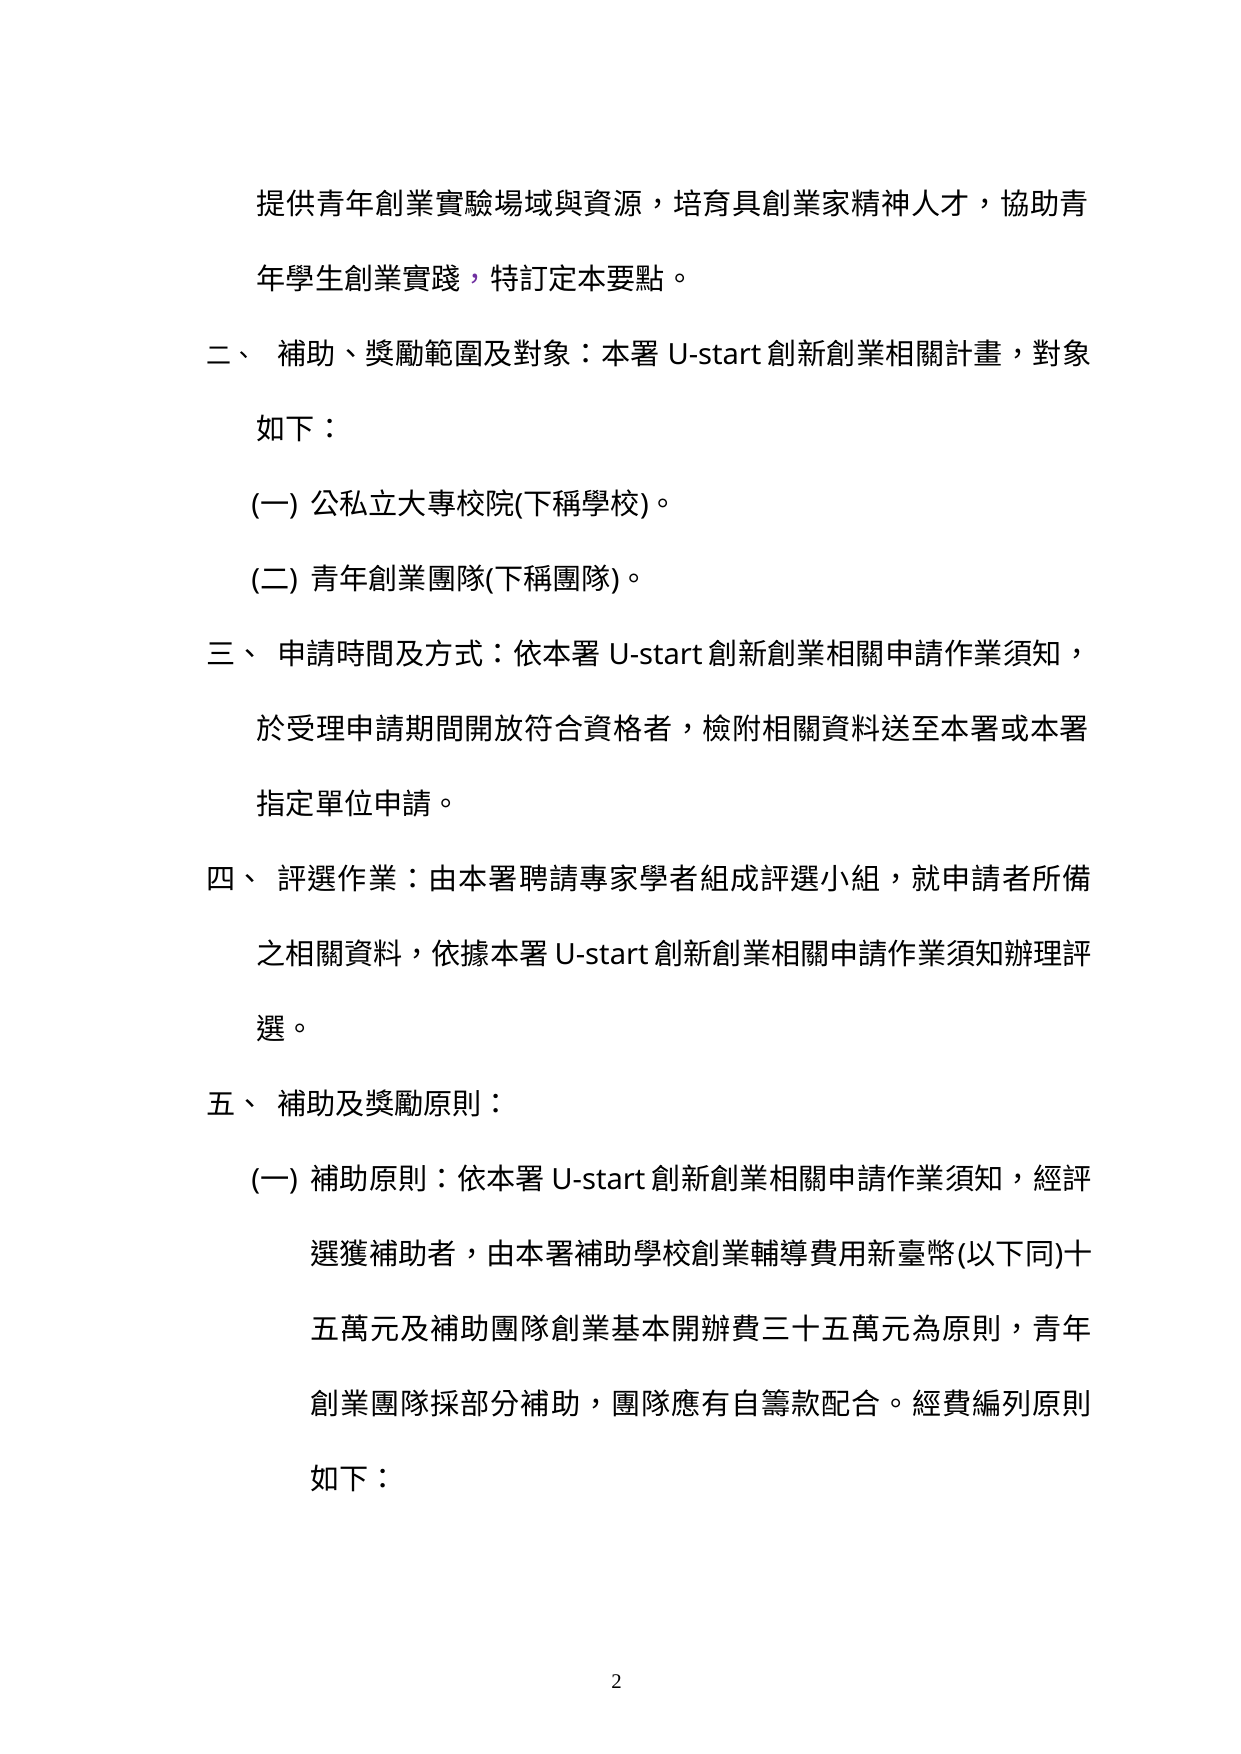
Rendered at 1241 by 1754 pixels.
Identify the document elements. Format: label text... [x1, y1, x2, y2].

list 提供青年創業實驗場域與資源，培育具創業家精神人才，協助青年學生創業實踐，特訂定本要點。 [206, 164, 1092, 314]
list 青年創業團隊(下稱團隊)。 [251, 539, 1092, 614]
list 補助及獎勵原則： [206, 1064, 1092, 1139]
list 評選作業：由本署聘請專家學者組成評選小組，就申請者所備之相關資料，依據本署U-start創新創業相關申請作業須知辦理評選。 [206, 839, 1092, 1064]
list 補助原則：依本署U-start創新創業相關申請作業須知，經評選獲補助者，由本署補助學校創業輔導費用新臺幣(以下同)十五萬元及補助團隊創業基本開辦費三十五萬元為原則，青年創業團隊採部分補助，團隊應有自籌款配合。經費編列原則如下： [251, 1139, 1092, 1514]
list 申請時間及方式：依本署U-start創新創業相關申請作業須知，於受理申請期間開放符合資格者，檢附相關資料送至本署或本署指定單位申請。 [206, 614, 1092, 839]
list 補助、獎勵範圍及對象：本署U-start創新創業相關計畫，對象如下： [206, 314, 1092, 464]
list 公私立大專校院(下稱學校)。 [251, 464, 1092, 539]
